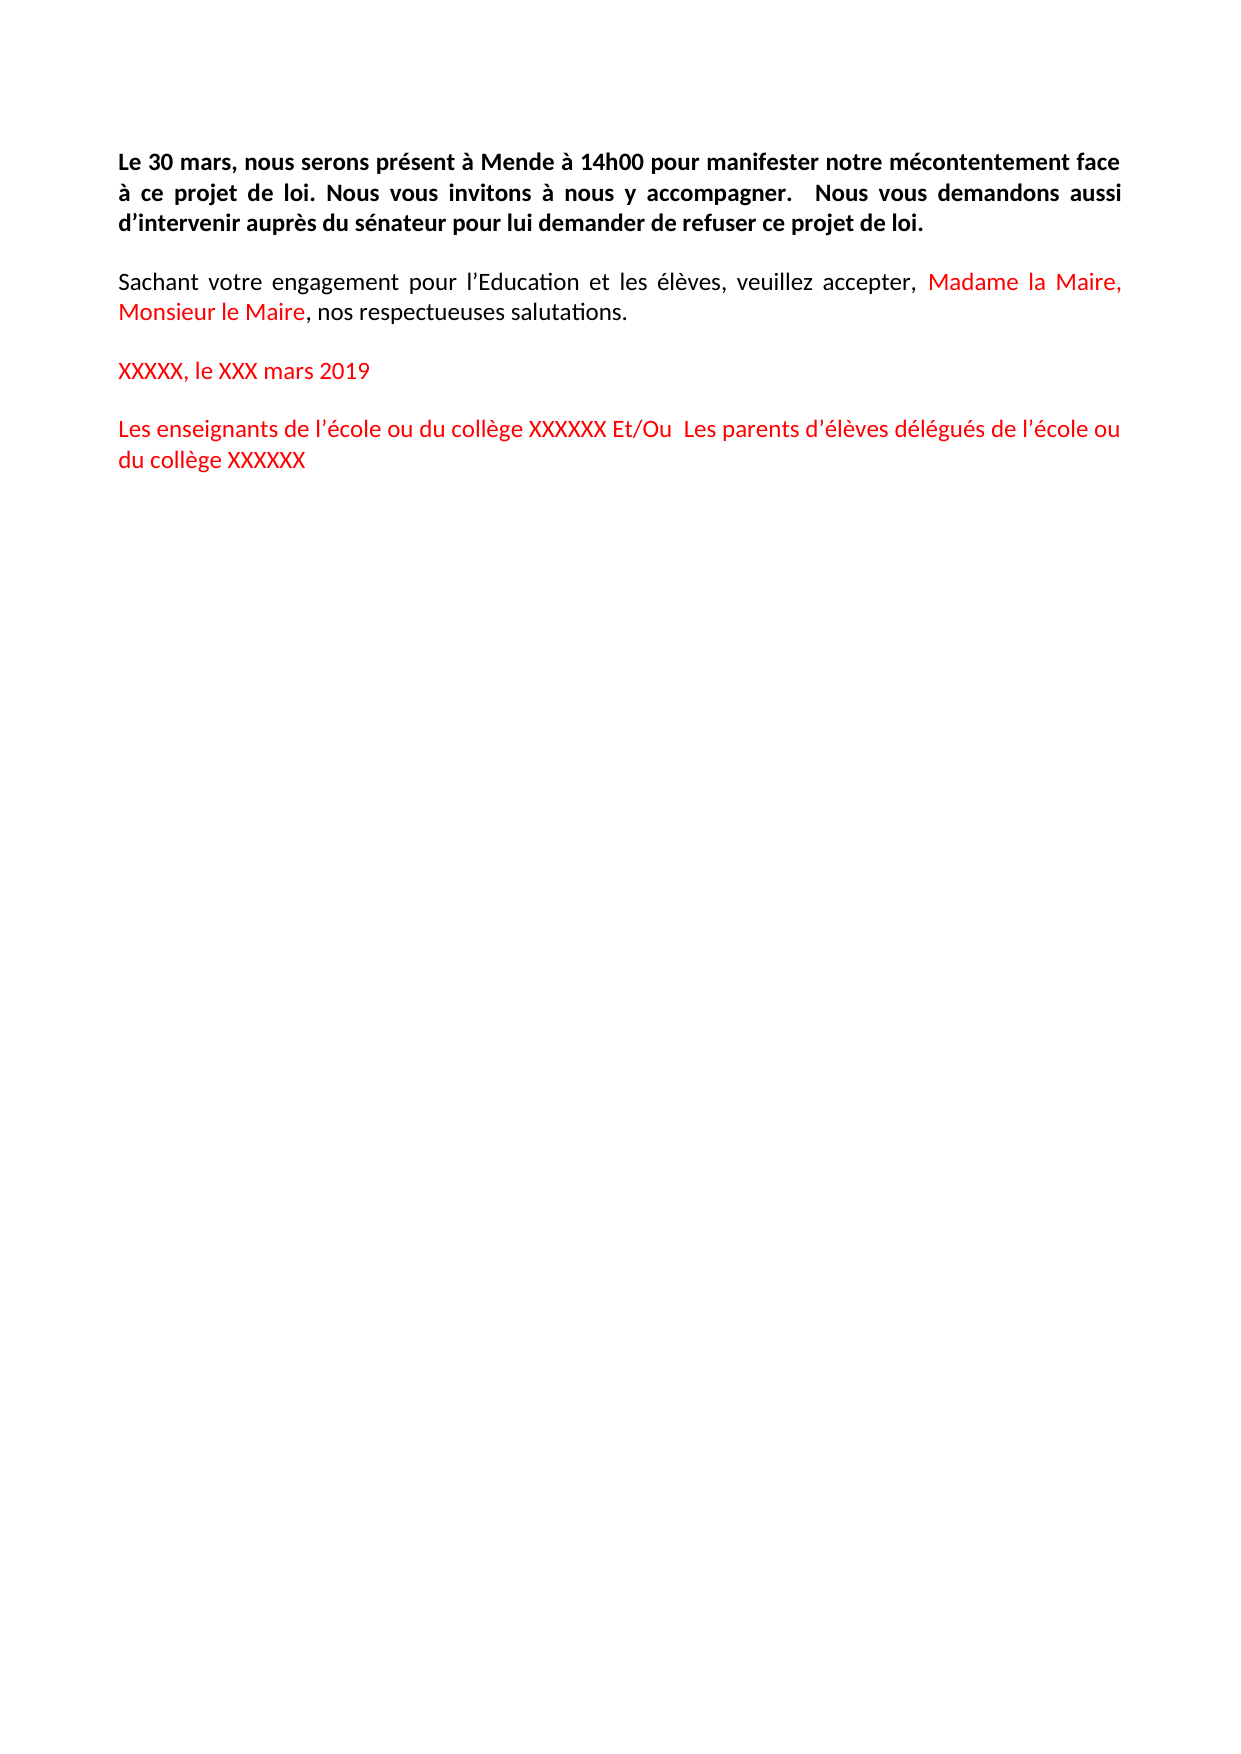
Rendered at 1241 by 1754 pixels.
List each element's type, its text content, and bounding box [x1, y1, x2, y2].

text Le 30 mars, nous serons présent à Mende à 14h00 pour manifester notre mécontentement face à ce projet de loi. Nous vous invitons à nous y accompagner. Nous vous demandons aussi d’intervenir auprès du sénateur pour lui demander de refuser ce projet de loi. [118, 146, 1122, 238]
text XXXXX, le XXX mars 2019 [118, 355, 1122, 385]
text Les enseignants de l’école ou du collège XXXXXX Et/Ou Les parents d’élèves délégués de l’école ou du collège XXXXXX [118, 413, 1122, 474]
text Sachant votre engagement pour l’Education et les élèves, veuillez accepter, Madame la Maire, Monsieur le Maire, nos respectueuses salutations. [118, 266, 1122, 327]
